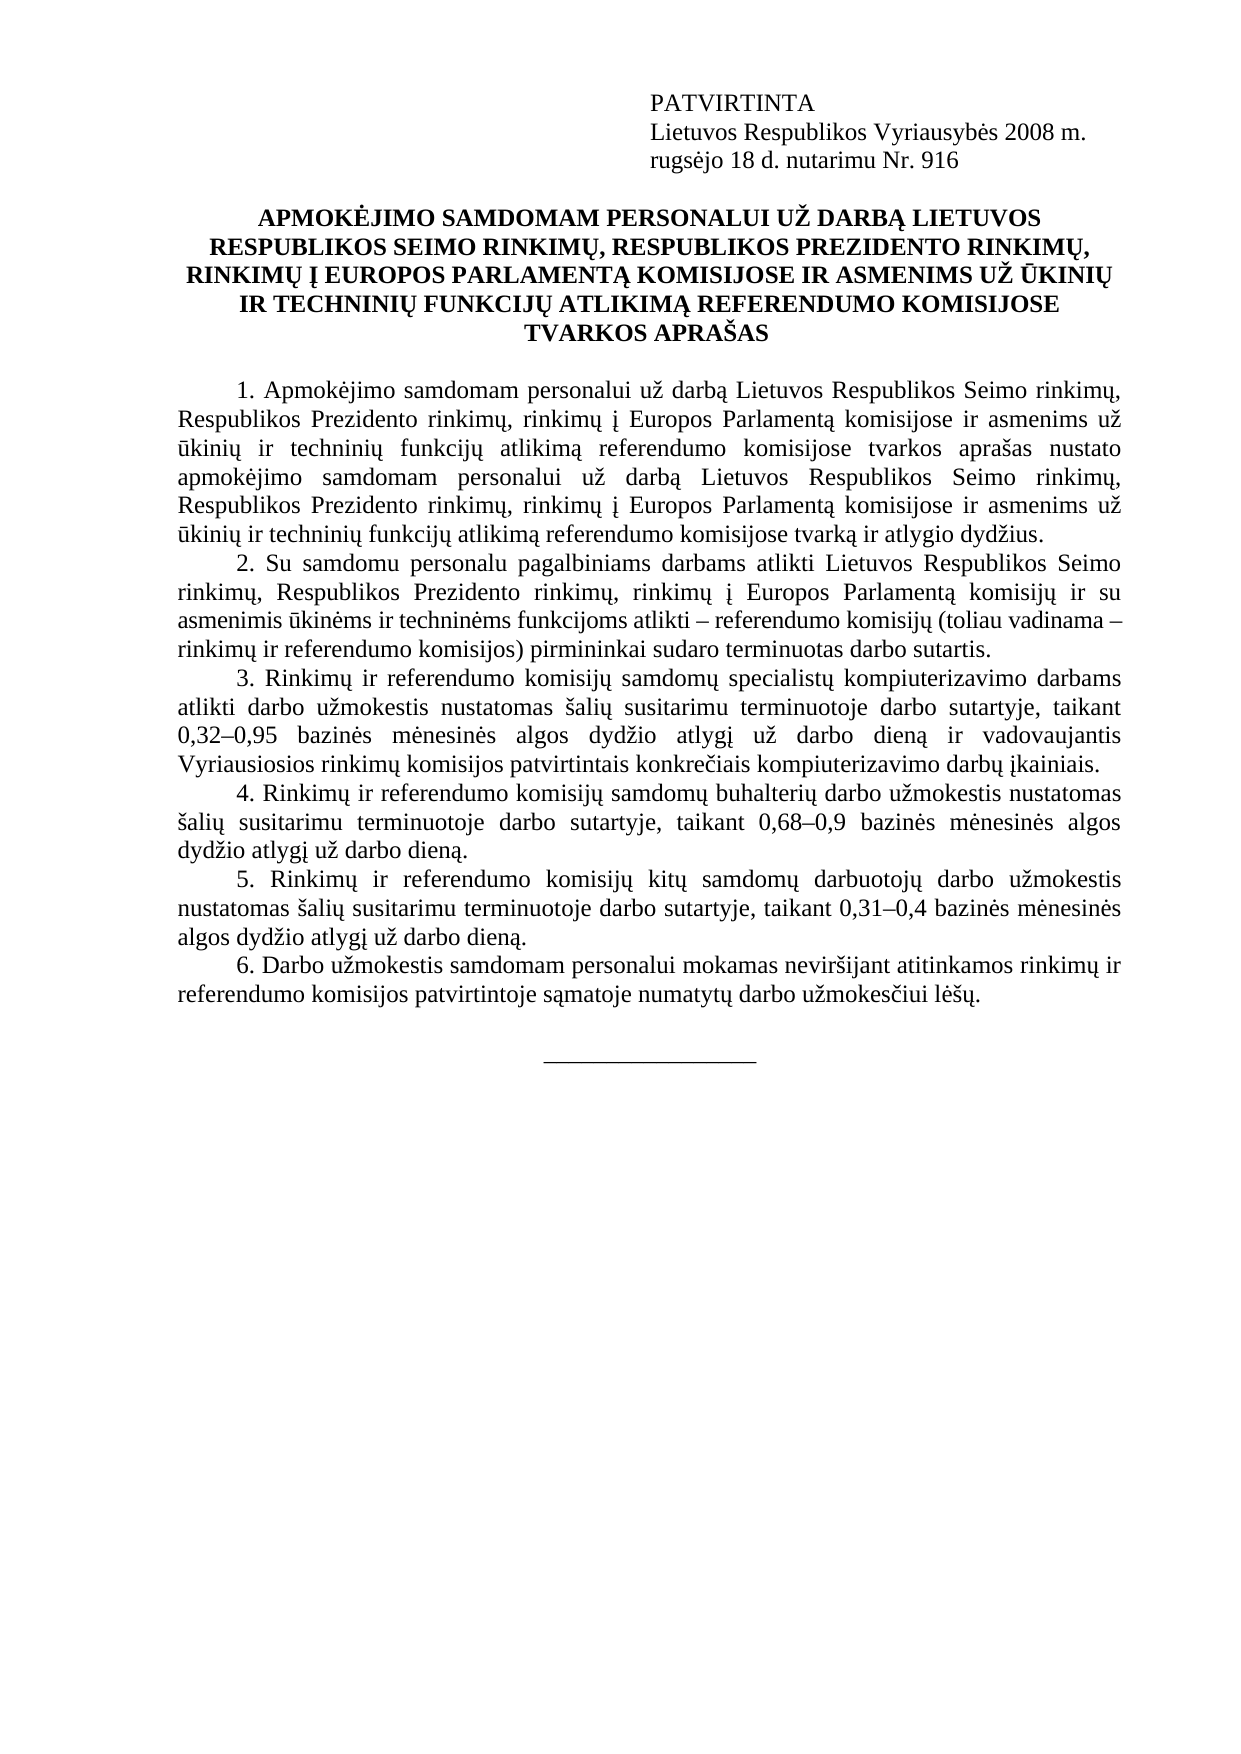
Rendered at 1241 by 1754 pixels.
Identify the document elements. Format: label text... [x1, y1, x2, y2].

text 5. Rinkimų ir referendumo komisijų kitų samdomų darbuotojų darbo užmokestis nustatomas šalių susitarimu terminuotoje darbo sutartyje, taikant 0,31–0,4 bazinės mėnesinės algos dydžio atlygį už darbo dieną. [177, 864, 1122, 950]
text Patvirtinta [650, 88, 1122, 117]
text 6. Darbo užmokestis samdomam personalui mokamas neviršijant atitinkamos rinkimų ir referendumo komisijos patvirtintoje sąmatoje numatytų darbo užmokesčiui lėšų. [177, 950, 1122, 1008]
text Lietuvos Respublikos Vyriausybės 2008 m. rugsėjo 18 d. nutarimu Nr. 916 [650, 117, 1122, 174]
text Apmokėjimo samdomam personalui už darbą Lietuvos Respublikos Seimo rinkimų, Respublikos Prezidento rinkimų, rinkimų į Europos Parlamentą komisijose ir asmenims už ūkinių IR techninių funkcijų atlikimą referendumo komisijose tvarkos aprašas [177, 203, 1122, 347]
text 1. Apmokėjimo samdomam personalui už darbą Lietuvos Respublikos Seimo rinkimų, Respublikos Prezidento rinkimų, rinkimų į Europos Parlamentą komisijose ir asmenims už ūkinių ir techninių funkcijų atlikimą referendumo komisijose tvarkos aprašas nustato apmokėjimo samdomam personalui už darbą Lietuvos Respublikos Seimo rinkimų, Respublikos Prezidento rinkimų, rinkimų į Europos Parlamentą komisijose ir asmenims už ūkinių ir techninių funkcijų atlikimą referendumo komisijose tvarką ir atlygio dydžius. [177, 375, 1122, 548]
text 4. Rinkimų ir referendumo komisijų samdomų buhalterių darbo užmokestis nustatomas šalių susitarimu terminuotoje darbo sutartyje, taikant 0,68–0,9 bazinės mėnesinės algos dydžio atlygį už darbo dieną. [177, 778, 1122, 864]
text _________________ [177, 1037, 1122, 1065]
text 2. Su samdomu personalu pagalbiniams darbams atlikti Lietuvos Respublikos Seimo rinkimų, Respublikos Prezidento rinkimų, rinkimų į Europos Parlamentą komisijų ir su asmenimis ūkinėms ir techninėms funkcijoms atlikti – referendumo komisijų (toliau vadinama – rinkimų ir referendumo komisijos) pirmininkai sudaro terminuotas darbo sutartis. [177, 548, 1122, 663]
text 3. Rinkimų ir referendumo komisijų samdomų specialistų kompiuterizavimo darbams atlikti darbo užmokestis nustatomas šalių susitarimu terminuotoje darbo sutartyje, taikant 0,32–0,95 bazinės mėnesinės algos dydžio atlygį už darbo dieną ir vadovaujantis Vyriausiosios rinkimų komisijos patvirtintais konkrečiais kompiuterizavimo darbų įkainiais. [177, 663, 1122, 778]
